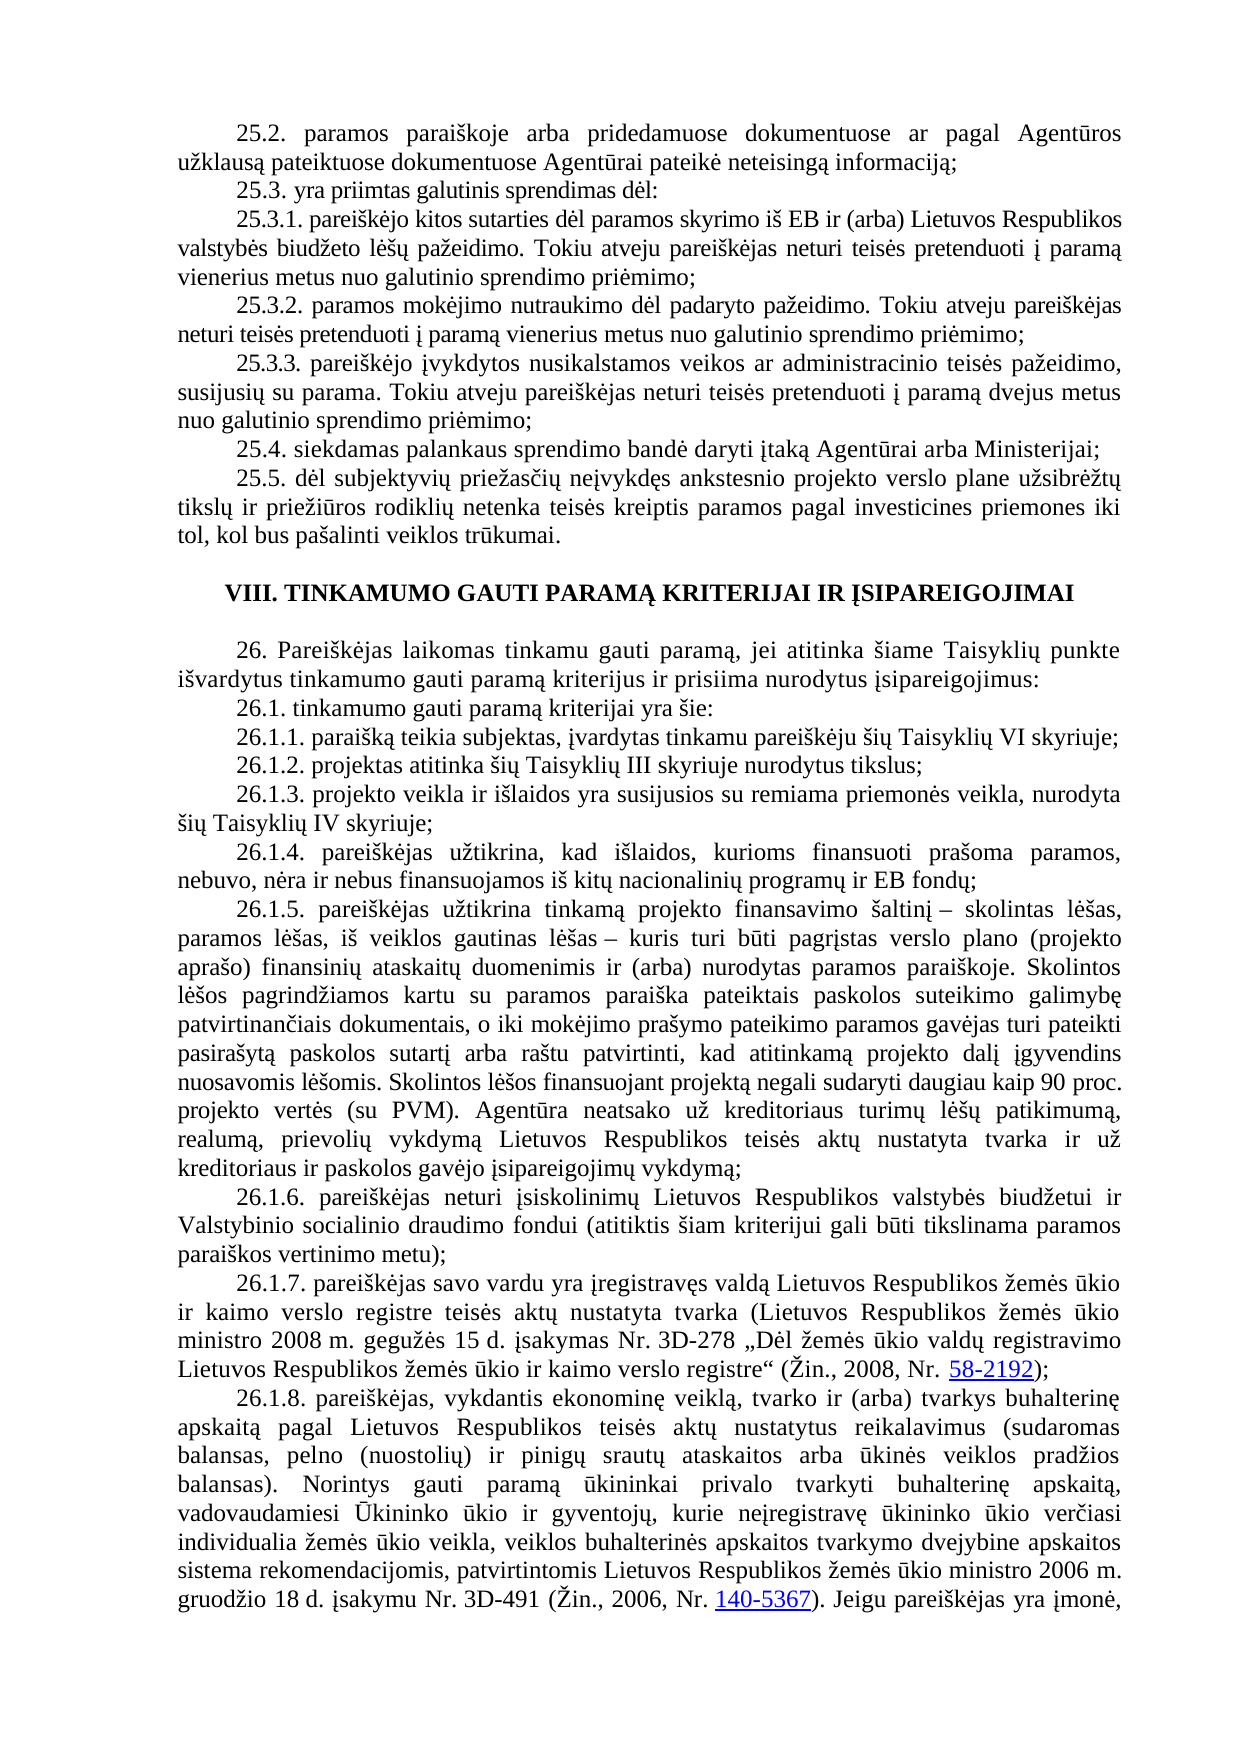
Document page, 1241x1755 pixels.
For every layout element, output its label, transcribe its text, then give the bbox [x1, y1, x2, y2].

text 25.3.2. paramos mokėjimo nutraukimo dėl padaryto pažeidimo. Tokiu atveju pareiškėjas neturi teisės pretenduoti į paramą vienerius metus nuo galutinio sprendimo priėmimo; [177, 291, 1122, 348]
text 26.1.8. pareiškėjas, vykdantis ekonominę veiklą, tvarko ir (arba) tvarkys buhalterinę apskaitą pagal Lietuvos Respublikos teisės aktų nustatytus reikalavimus (sudaromas balansas, pelno (nuostolių) ir pinigų srautų ataskaitos arba ūkinės veiklos pradžios balansas). Norintys gauti paramą ūkininkai privalo tvarkyti buhalterinę apskaitą, vadovaudamiesi Ūkininko ūkio ir gyventojų, kurie neįregistravę ūkininko ūkio verčiasi individualia žemės ūkio veikla, veiklos buhalterinės apskaitos tvarkymo dvejybine apskaitos sistema rekomendacijomis, patvirtintomis Lietuvos Respublikos žemės ūkio ministro 2006 m. gruodžio 18 d. įsakymu Nr. 3D-491 (Žin., 2006, Nr. 140-5367). Jeigu pareiškėjas yra įmonė, [177, 1383, 1122, 1613]
text 26.1.6. pareiškėjas neturi įsiskolinimų Lietuvos Respublikos valstybės biudžetui ir Valstybinio socialinio draudimo fondui (atitiktis šiam kriterijui gali būti tikslinama paramos paraiškos vertinimo metu); [177, 1182, 1122, 1268]
text 26.1.2. projektas atitinka šių Taisyklių III skyriuje nurodytus tikslus; [177, 751, 1122, 779]
text 25.3.3. pareiškėjo įvykdytos nusikalstamos veikos ar administracinio teisės pažeidimo, susijusių su parama. Tokiu atveju pareiškėjas neturi teisės pretenduoti į paramą dvejus metus nuo galutinio sprendimo priėmimo; [177, 348, 1122, 434]
text 26.1.7. pareiškėjas savo vardu yra įregistravęs valdą Lietuvos Respublikos žemės ūkio ir kaimo verslo registre teisės aktų nustatyta tvarka (Lietuvos Respublikos žemės ūkio ministro 2008 m. gegužės 15 d. įsakymas Nr. 3D-278 „Dėl žemės ūkio valdų registravimo Lietuvos Respublikos žemės ūkio ir kaimo verslo registre“ (Žin., 2008, Nr. 58-2192); [177, 1268, 1122, 1383]
text 26.1.1. paraišką teikia subjektas, įvardytas tinkamu pareiškėju šių Taisyklių VI skyriuje; [177, 722, 1122, 751]
text 25.2. paramos paraiškoje arba pridedamuose dokumentuose ar pagal Agentūros užklausą pateiktuose dokumentuose Agentūrai pateikė neteisingą informaciją; [177, 118, 1122, 176]
text VIII. TINKAMUMO GAUTI PARAMĄ KRITERIJAI IR ĮSIPAREIGOJIMAI [177, 578, 1122, 607]
text 26. Pareiškėjas laikomas tinkamu gauti paramą, jei atitinka šiame Taisyklių punkte išvardytus tinkamumo gauti paramą kriterijus ir prisiima nurodytus įsipareigojimus: [177, 636, 1122, 693]
text 26.1.5. pareiškėjas užtikrina tinkamą projekto finansavimo šaltinį – skolintas lėšas, paramos lėšas, iš veiklos gautinas lėšas – kuris turi būti pagrįstas verslo plano (projekto aprašo) finansinių ataskaitų duomenimis ir (arba) nurodytas paramos paraiškoje. Skolintos lėšos pagrindžiamos kartu su paramos paraiška pateiktais paskolos suteikimo galimybę patvirtinančiais dokumentais, o iki mokėjimo prašymo pateikimo paramos gavėjas turi pateikti pasirašytą paskolos sutartį arba raštu patvirtinti, kad atitinkamą projekto dalį įgyvendins nuosavomis lėšomis. Skolintos lėšos finansuojant projektą negali sudaryti daugiau kaip 90 proc. projekto vertės (su PVM). Agentūra neatsako už kreditoriaus turimų lėšų patikimumą, realumą, prievolių vykdymą Lietuvos Respublikos teisės aktų nustatyta tvarka ir už kreditoriaus ir paskolos gavėjo įsipareigojimų vykdymą; [177, 894, 1122, 1182]
text 25.4. siekdamas palankaus sprendimo bandė daryti įtaką Agentūrai arba Ministerijai; [177, 434, 1122, 463]
text 26.1.3. projekto veikla ir išlaidos yra susijusios su remiama priemonės veikla, nurodyta šių Taisyklių IV skyriuje; [177, 779, 1122, 837]
text 25.5. dėl subjektyvių priežasčių neįvykdęs ankstesnio projekto verslo plane užsibrėžtų tikslų ir priežiūros rodiklių netenka teisės kreiptis paramos pagal investicines priemones iki tol, kol bus pašalinti veiklos trūkumai. [177, 463, 1122, 549]
text 26.1.4. pareiškėjas užtikrina, kad išlaidos, kurioms finansuoti prašoma paramos, nebuvo, nėra ir nebus finansuojamos iš kitų nacionalinių programų ir EB fondų; [177, 837, 1122, 894]
text 25.3. yra priimtas galutinis sprendimas dėl: [177, 176, 1122, 204]
text 25.3.1. pareiškėjo kitos sutarties dėl paramos skyrimo iš EB ir (arba) Lietuvos Respublikos valstybės biudžeto lėšų pažeidimo. Tokiu atveju pareiškėjas neturi teisės pretenduoti į paramą vienerius metus nuo galutinio sprendimo priėmimo; [177, 204, 1122, 291]
text 26.1. tinkamumo gauti paramą kriterijai yra šie: [177, 693, 1122, 722]
